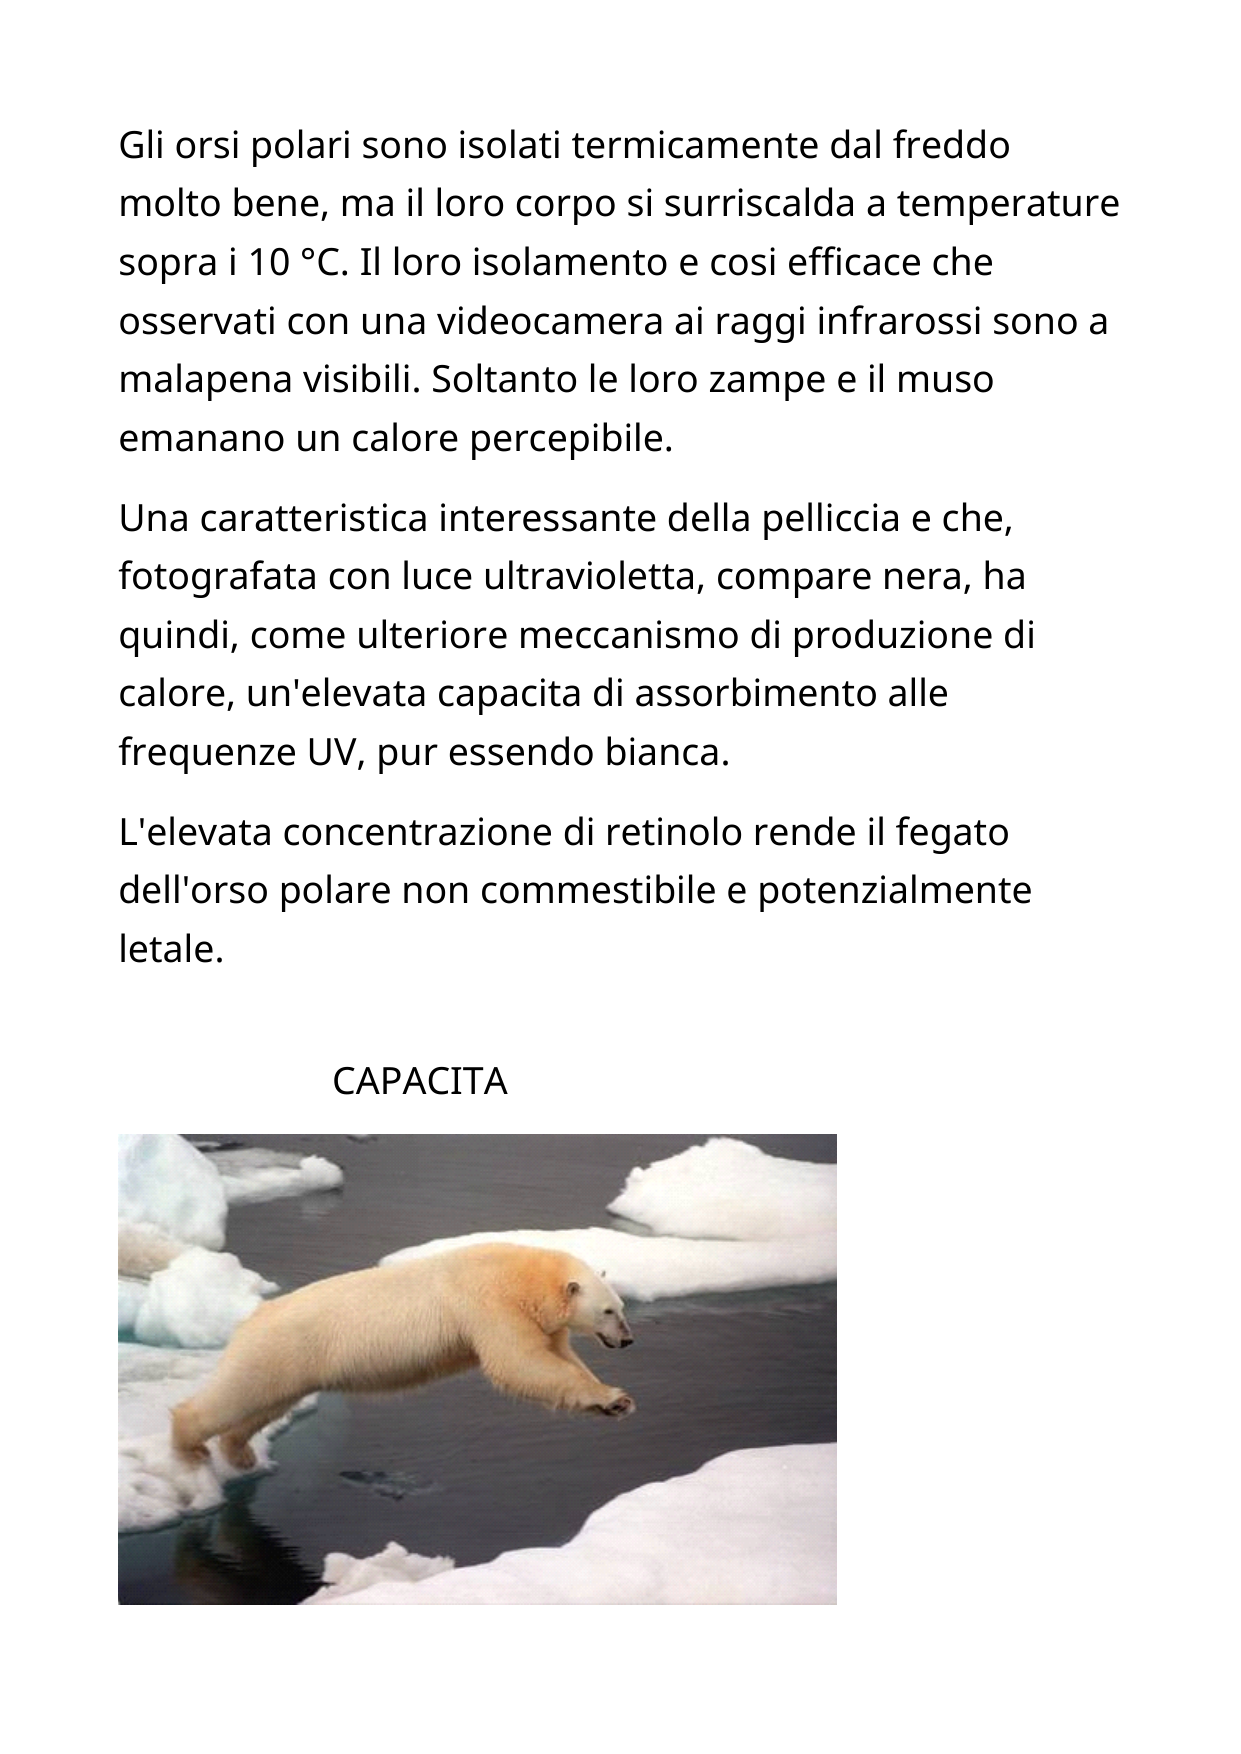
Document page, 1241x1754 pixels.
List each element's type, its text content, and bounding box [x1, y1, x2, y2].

text Una caratteristica interessante della pelliccia e che, fotografata con luce ultravioletta, compare nera, ha quindi, come ulteriore meccanismo di produzione di calore, un'elevata capacita di assorbimento alle frequenze UV, pur essendo bianca. [118, 491, 1122, 776]
text L'elevata concentrazione di retinolo rende il fegato dell'orso polare non commestibile e potenzialmente letale. [118, 805, 1122, 973]
text CAPACITA [118, 1055, 1122, 1106]
text Gli orsi polari sono isolati termicamente dal freddo molto bene, ma il loro corpo si surriscalda a temperature sopra i 10 °C. Il loro isolamento e cosi efficace che osservati con una videocamera ai raggi infrarossi sono a malapena visibili. Soltanto le loro zampe e il muso emanano un calore percepibile. [118, 118, 1122, 462]
